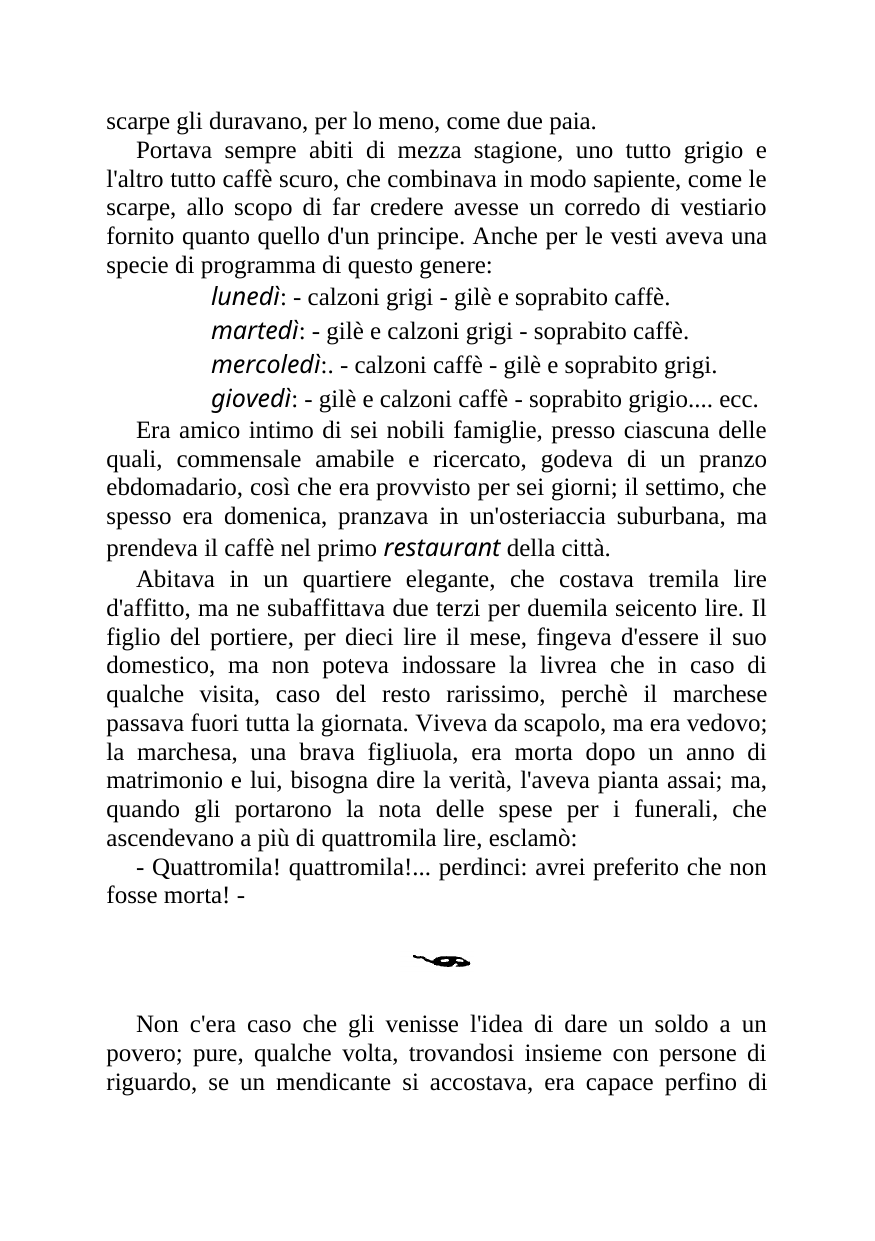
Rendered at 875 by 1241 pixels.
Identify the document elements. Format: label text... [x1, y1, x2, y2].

text - Quattromila! quattromila!... perdinci: avrei preferito che non fosse morta! - [106, 852, 768, 909]
text martedì: - gilè e calzoni grigi - soprabito caffè. [181, 313, 768, 347]
text Abitava in un quartiere elegante, che costava tremila lire d'affitto, ma ne subaffittava due terzi per duemila seicento lire. Il figlio del portiere, per dieci lire il mese, fingeva d'essere il suo domestico, ma non poteva indossare la livrea che in caso di qualche visita, caso del resto rarissimo, perchè il marchese passava fuori tutta la giornata. Viveva da scapolo, ma era vedovo; la marchesa, una brava figliuola, era morta dopo un anno di matrimonio e lui, bisogna dire la verità, l'aveva pianta assai; ma, quando gli portarono la nota delle spese per i funerali, che ascendevano a più di quattromila lire, esclamò: [106, 564, 768, 852]
text scarpe gli duravano, per lo meno, come due paia. [106, 106, 768, 135]
text mercoledì:. - calzoni caffè - gilè e soprabito grigi. [181, 347, 768, 381]
picture [400, 946, 474, 972]
text Portava sempre abiti di mezza stagione, uno tutto grigio e l'altro tutto caffè scuro, che combinava in modo sapiente, come le scarpe, allo scopo di far credere avesse un corredo di vestiario fornito quanto quello d'un principe. Anche per le vesti aveva una specie di programma di questo genere: [106, 135, 768, 279]
text Era amico intimo di sei nobili famiglie, presso ciascuna delle quali, commensale amabile e ricercato, godeva di un pranzo ebdomadario, così che era provvisto per sei giorni; il settimo, che spesso era domenica, pranzava in un'osteriaccia suburbana, ma prendeva il caffè nel primo restaurant della città. [106, 415, 768, 564]
text Non c'era caso che gli venisse l'idea di dare un soldo a un povero; pure, qualche volta, trovandosi insieme con persone di riguardo, se un mendicante si accostava, era capace perfino di [106, 1009, 768, 1096]
text lunedì: - calzoni grigi - gilè e soprabito caffè. [181, 279, 768, 313]
text giovedì: - gilè e calzoni caffè - soprabito grigio.... ecc. [181, 381, 768, 415]
